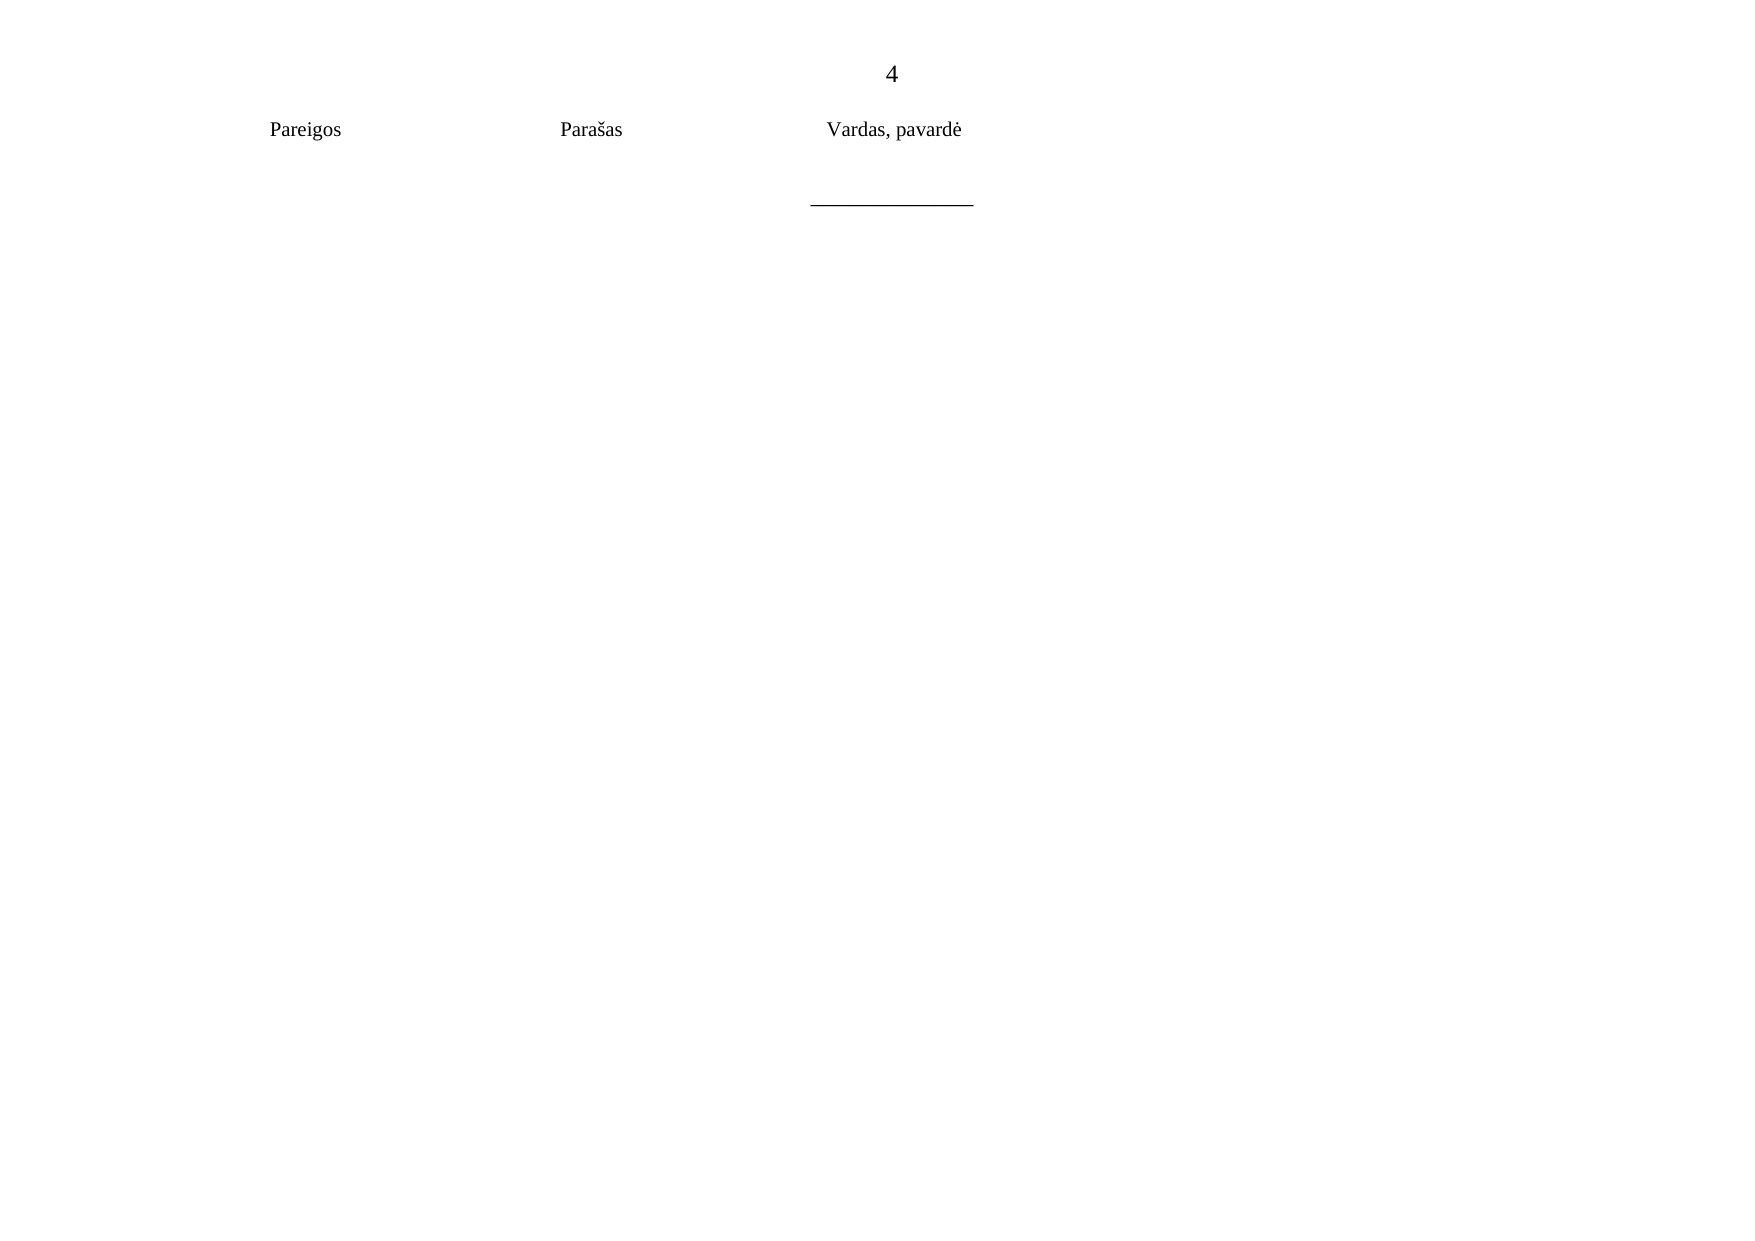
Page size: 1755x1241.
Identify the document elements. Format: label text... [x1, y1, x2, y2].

table_header [1122, 117, 1127, 152]
text _____________ [118, 181, 1666, 209]
table_header Tvirtinu: [118, 117, 269, 152]
table_header Pareigos [270, 117, 560, 152]
table_header [1113, 117, 1117, 152]
table_header Vardas, pavardė [826, 117, 1112, 152]
table_header Parašas [560, 117, 826, 152]
table_header [1117, 117, 1122, 152]
